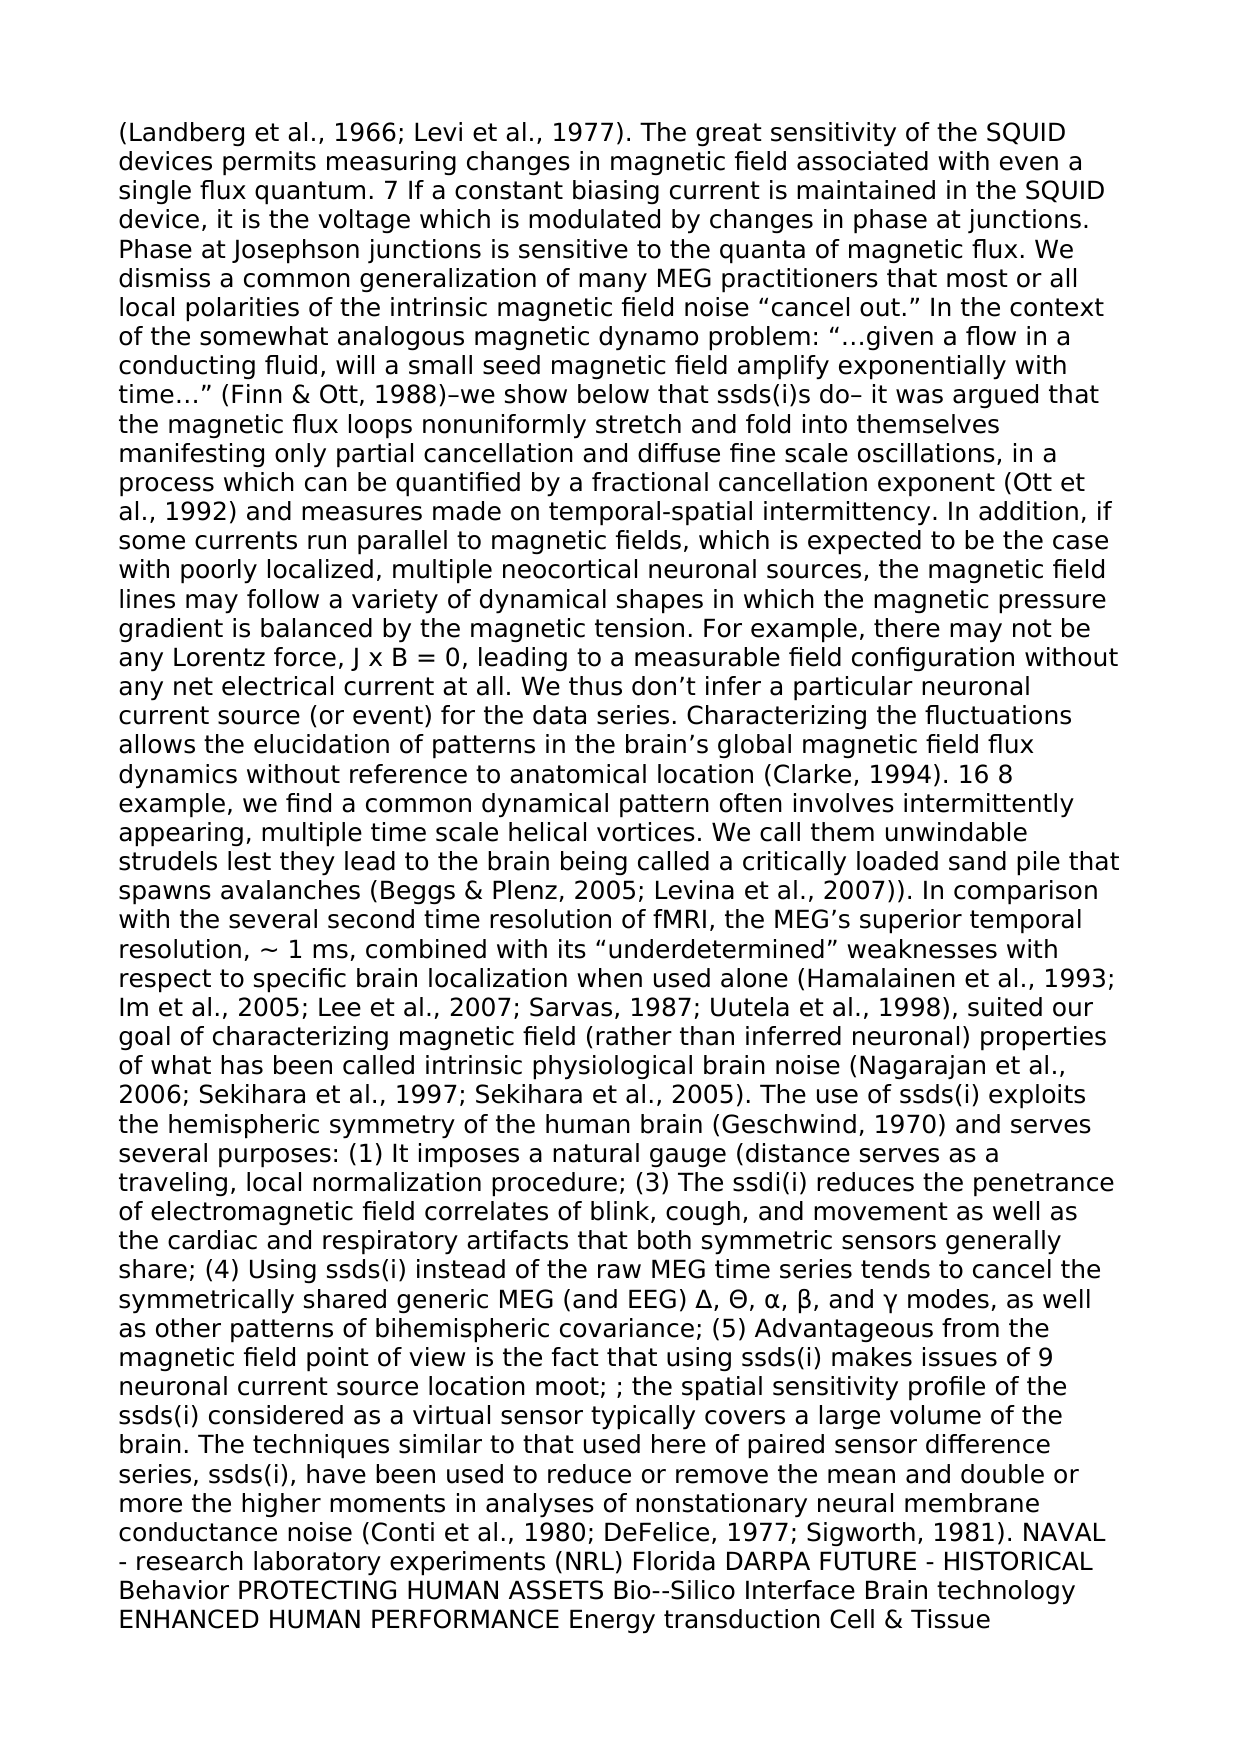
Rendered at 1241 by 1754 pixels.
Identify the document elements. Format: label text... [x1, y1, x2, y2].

text (Landberg et al., 1966; Levi et al., 1977). The great sensitivity of the SQUID devices permits measuring changes in magnetic field associated with even a single flux quantum. 7 If a constant biasing current is maintained in the SQUID device, it is the voltage which is modulated by changes in phase at junctions. Phase at Josephson junctions is sensitive to the quanta of magnetic flux. We dismiss a common generalization of many MEG practitioners that most or all local polarities of the intrinsic magnetic field noise “cancel out.” In the context of the somewhat analogous magnetic dynamo problem: “…given a flow in a conducting fluid, will a small seed magnetic field amplify exponentially with time…” (Finn & Ott, 1988)–we show below that ssds(i)s do– it was argued that the magnetic flux loops nonuniformly stretch and fold into themselves manifesting only partial cancellation and diffuse fine scale oscillations, in a process which can be quantified by a fractional cancellation exponent (Ott et al., 1992) and measures made on temporal-spatial intermittency. In addition, if some currents run parallel to magnetic fields, which is expected to be the case with poorly localized, multiple neocortical neuronal sources, the magnetic field lines may follow a variety of dynamical shapes in which the magnetic pressure gradient is balanced by the magnetic tension. For example, there may not be any Lorentz force, J x B = 0, leading to a measurable field configuration without any net electrical current at all. We thus don’t infer a particular neuronal current source (or event) for the data series. Characterizing the fluctuations allows the elucidation of patterns in the brain’s global magnetic field flux dynamics without reference to anatomical location (Clarke, 1994). 16 8 example, we find a common dynamical pattern often involves intermittently appearing, multiple time scale helical vortices. We call them unwindable strudels lest they lead to the brain being called a critically loaded sand pile that spawns avalanches (Beggs & Plenz, 2005; Levina et al., 2007)). In comparison with the several second time resolution of fMRI, the MEG’s superior temporal resolution, ~ 1 ms, combined with its “underdetermined” weaknesses with respect to specific brain localization when used alone (Hamalainen et al., 1993; Im et al., 2005; Lee et al., 2007; Sarvas, 1987; Uutela et al., 1998), suited our goal of characterizing magnetic field (rather than inferred neuronal) properties of what has been called intrinsic physiological brain noise (Nagarajan et al., 2006; Sekihara et al., 1997; Sekihara et al., 2005). The use of ssds(i) exploits the hemispheric symmetry of the human brain (Geschwind, 1970) and serves several purposes: (1) It imposes a natural gauge (distance serves as a traveling, local normalization procedure; (3) The ssdi(i) reduces the penetrance of electromagnetic field correlates of blink, cough, and movement as well as the cardiac and respiratory artifacts that both symmetric sensors generally share; (4) Using ssds(i) instead of the raw MEG time series tends to cancel the symmetrically shared generic MEG (and EEG) Δ, Θ, α, β, and γ modes, as well as other patterns of bihemispheric covariance; (5) Advantageous from the magnetic field point of view is the fact that using ssds(i) makes issues of 9 neuronal current source location moot; ; the spatial sensitivity profile of the ssds(i) considered as a virtual sensor typically covers a large volume of the brain. The techniques similar to that used here of paired sensor difference series, ssds(i), have been used to reduce or remove the mean and double or more the higher moments in analyses of nonstationary neural membrane conductance noise (Conti et al., 1980; DeFelice, 1977; Sigworth, 1981). NAVAL - research laboratory experiments (NRL) Florida DARPA FUTURE - HISTORICAL Behavior PROTECTING HUMAN ASSETS Bio-­‐Silico Interface Brain technology ENHANCED HUMAN PERFORMANCE Energy transduction Cell & Tissue [118, 118, 1122, 1635]
